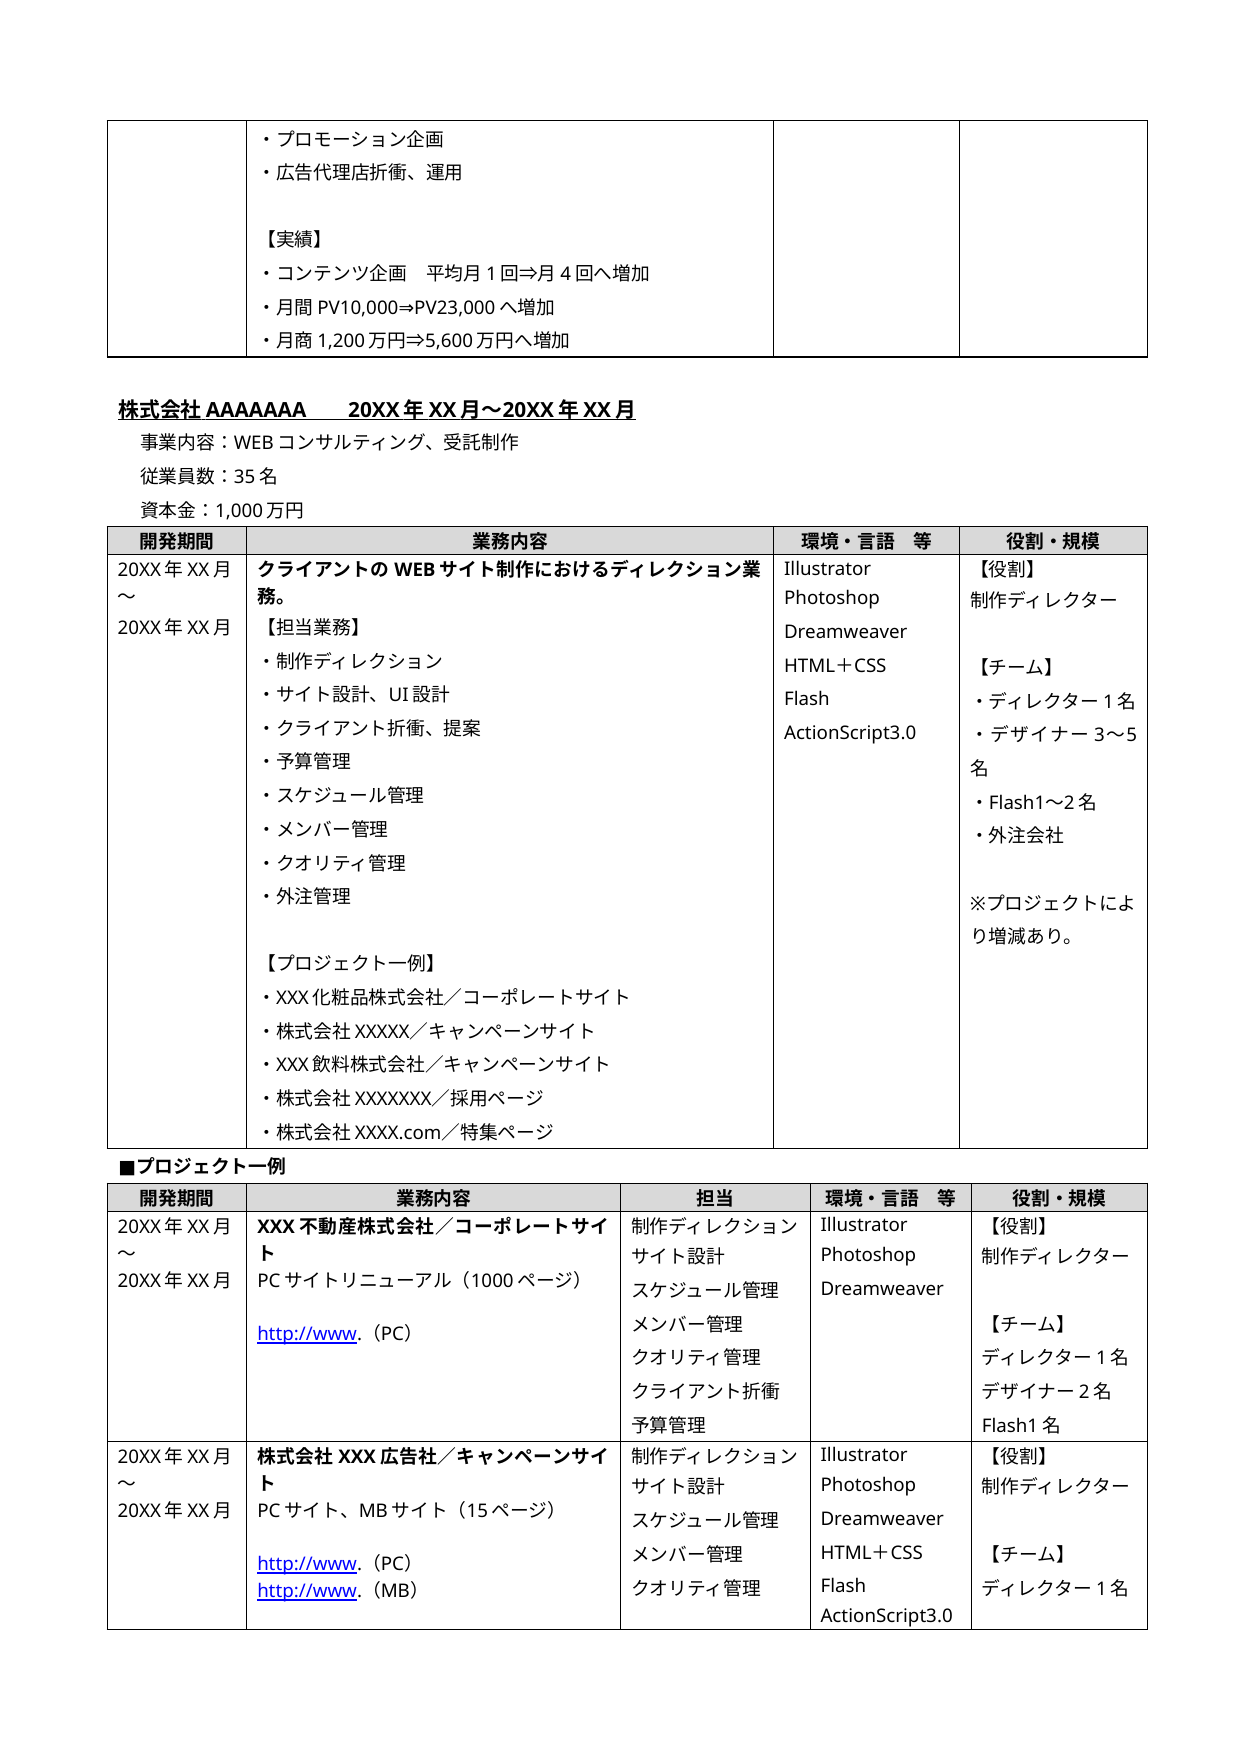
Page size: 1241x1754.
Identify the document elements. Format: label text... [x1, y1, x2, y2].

table_header 役割・規模 [960, 527, 1147, 554]
table_cell [774, 121, 959, 356]
table_header 業務内容 [247, 527, 773, 554]
table_cell [960, 121, 1147, 356]
text 株式会社AAAAAAA 20XX年XX月～20XX年XX月 [118, 391, 1122, 425]
table_cell ・プロモーション企画 ・広告代理店折衝、運用 【実績】 ・コンテンツ企画 平均月1回⇒月4回へ増加 ・月間PV10,000⇒PV23,000へ増加 ・月商1,200万円⇒5,600万円へ増加 [247, 121, 773, 356]
table_header 環境・言語 等 [774, 527, 959, 554]
table_header 開発期間 [108, 527, 246, 554]
table_header 環境・言語 等 [811, 1184, 971, 1211]
table_cell [108, 121, 246, 356]
table_cell XXX不動産株式会社／コーポレートサイト PCサイトリニューアル（1000ページ） http://www.（PC） [247, 1212, 620, 1441]
table_cell 株式会社XXX広告社／キャンペーンサイト PCサイト、MBサイト（15ページ） http://www.（PC） http://www.（MB） [247, 1442, 620, 1629]
table_header 担当 [621, 1184, 810, 1211]
table_cell 20XX年XX月 ～ 20XX年XX月 [108, 1442, 246, 1629]
table_cell 制作ディレクション サイト設計 スケジュール管理 メンバー管理 クオリティ管理 [621, 1442, 810, 1629]
table_cell クライアントのWEBサイト制作におけるディレクション業務。 【担当業務】 ・制作ディレクション ・サイト設計、UI設計 ・クライアント折衝、提案 ・予算管理 ・スケジュール管理 ・メンバー管理 ・クオリティ管理 ・外注管理 【プロジェクト一例】 ・XXX化粧品株式会社／コーポレートサイト ・株式会社XXXXX／キャンペーンサイト ・XXX飲料株式会社／キャンペーンサイト ・株式会社XXXXXXX／採用ページ ・株式会社XXXX.com／特集ページ [247, 555, 773, 1148]
table_cell Illustrator Photoshop Dreamweaver HTML＋CSS Flash ActionScript3.0 [774, 555, 959, 1148]
table_cell Illustrator Photoshop Dreamweaver [811, 1212, 971, 1441]
table_cell 20XX年XX月 ～ 20XX年XX月 [108, 555, 246, 1148]
table_cell 【役割】 制作ディレクター 【チーム】 ディレクター1名 [972, 1442, 1147, 1629]
text ■プロジェクト一例 [118, 1149, 1122, 1182]
table_cell Illustrator Photoshop Dreamweaver HTML＋CSS Flash ActionScript3.0 [811, 1442, 971, 1629]
table_header 役割・規模 [972, 1184, 1147, 1211]
table_cell 制作ディレクション サイト設計 スケジュール管理 メンバー管理 クオリティ管理 クライアント折衝 予算管理 [621, 1212, 810, 1441]
table_header 開発期間 [108, 1184, 246, 1211]
text 事業内容：WEBコンサルティング、受託制作 [118, 425, 1122, 458]
table_header 業務内容 [247, 1184, 620, 1211]
text 資本金：1,000万円 [118, 492, 1122, 526]
table_cell 【役割】 制作ディレクター 【チーム】 ディレクター1名 デザイナー2名 Flash1名 [972, 1212, 1147, 1441]
text 従業員数：35名 [118, 458, 1122, 492]
table_cell 20XX年XX月 ～ 20XX年XX月 [108, 1212, 246, 1441]
table_cell 【役割】 制作ディレクター 【チーム】 ・ディレクター1名 ・デザイナー3～5名 ・Flash1～2名 ・外注会社 ※プロジェクトにより増減あり。 [960, 555, 1147, 1148]
